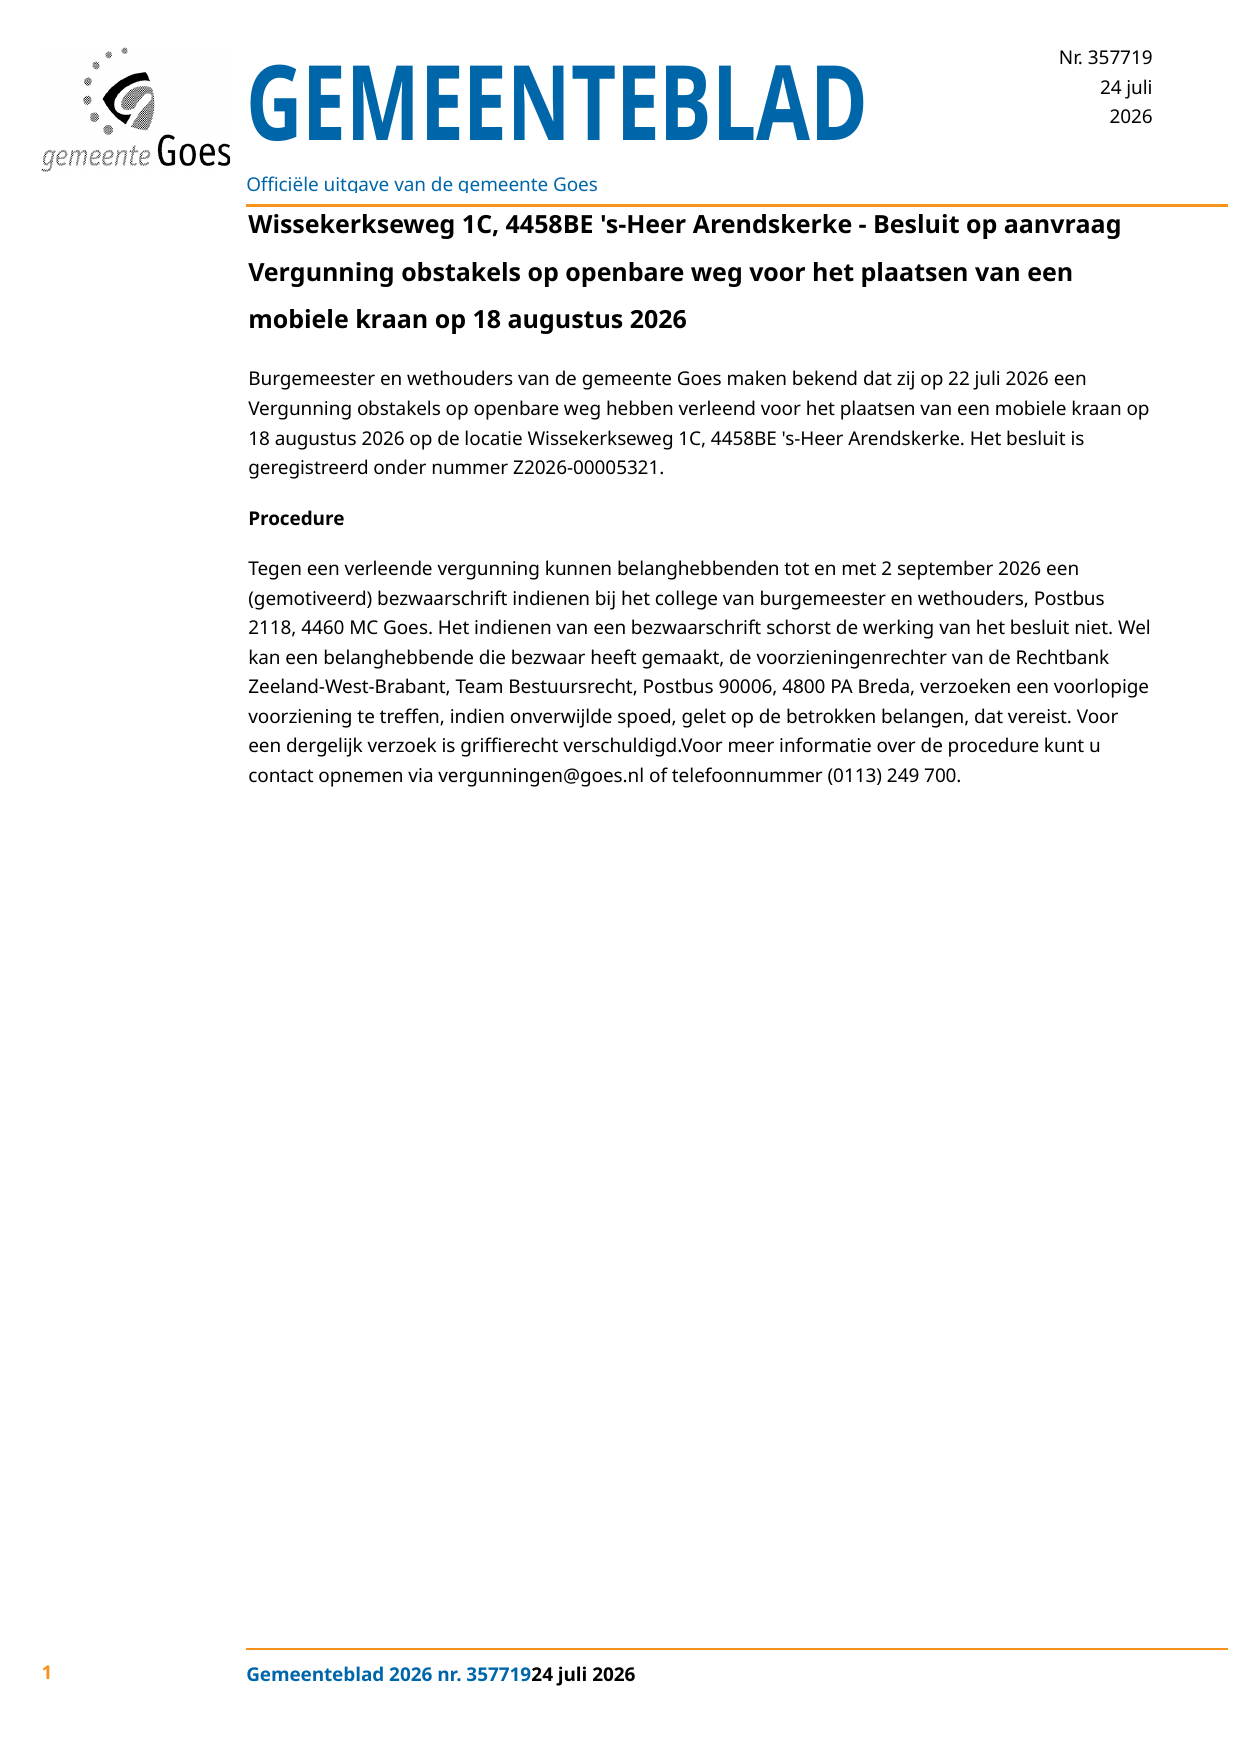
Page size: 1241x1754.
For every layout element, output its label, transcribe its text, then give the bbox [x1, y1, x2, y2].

picture [41, 47, 231, 172]
text Wissekerkseweg 1C, 4458BE 's-Heer Arendskerke - Besluit op aanvraag Vergunning obstakels op openbare weg voor het plaatsen van een mobiele kraan op 18 augustus 2026 [248, 207, 1152, 336]
text Procedure [248, 505, 1152, 530]
text Burgemeester en wethouders van de gemeente Goes maken bekend dat zij op 22 juli 2026 een Vergunning obstakels op openbare weg hebben verleend voor het plaatsen van een mobiele kraan op 18 augustus 2026 op de locatie Wissekerkseweg 1C, 4458BE 's-Heer Arendskerke. Het besluit is geregistreerd onder nummer Z2026-00005321. [248, 366, 1152, 480]
text Tegen een verleende vergunning kunnen belanghebbenden tot en met 2 september 2026 een (gemotiveerd) bezwaarschrift indienen bij het college van burgemeester en wethouders, Postbus 2118, 4460 MC Goes. Het indienen van een bezwaarschrift schorst de werking van het besluit niet. Wel kan een belanghebbende die bezwaar heeft gemaakt, de voorzieningenrechter van de Rechtbank Zeeland-West-Brabant, Team Bestuursrecht, Postbus 90006, 4800 PA Breda, verzoeken een voorlopige voorziening te treffen, indien onverwijlde spoed, gelet op de betrokken belangen, dat vereist. Voor een dergelijk verzoek is griffierecht verschuldigd.Voor meer informatie over de procedure kunt u contact opnemen via vergunningen@goes.nl of telefoonnummer (0113) 249 700. [248, 555, 1152, 788]
